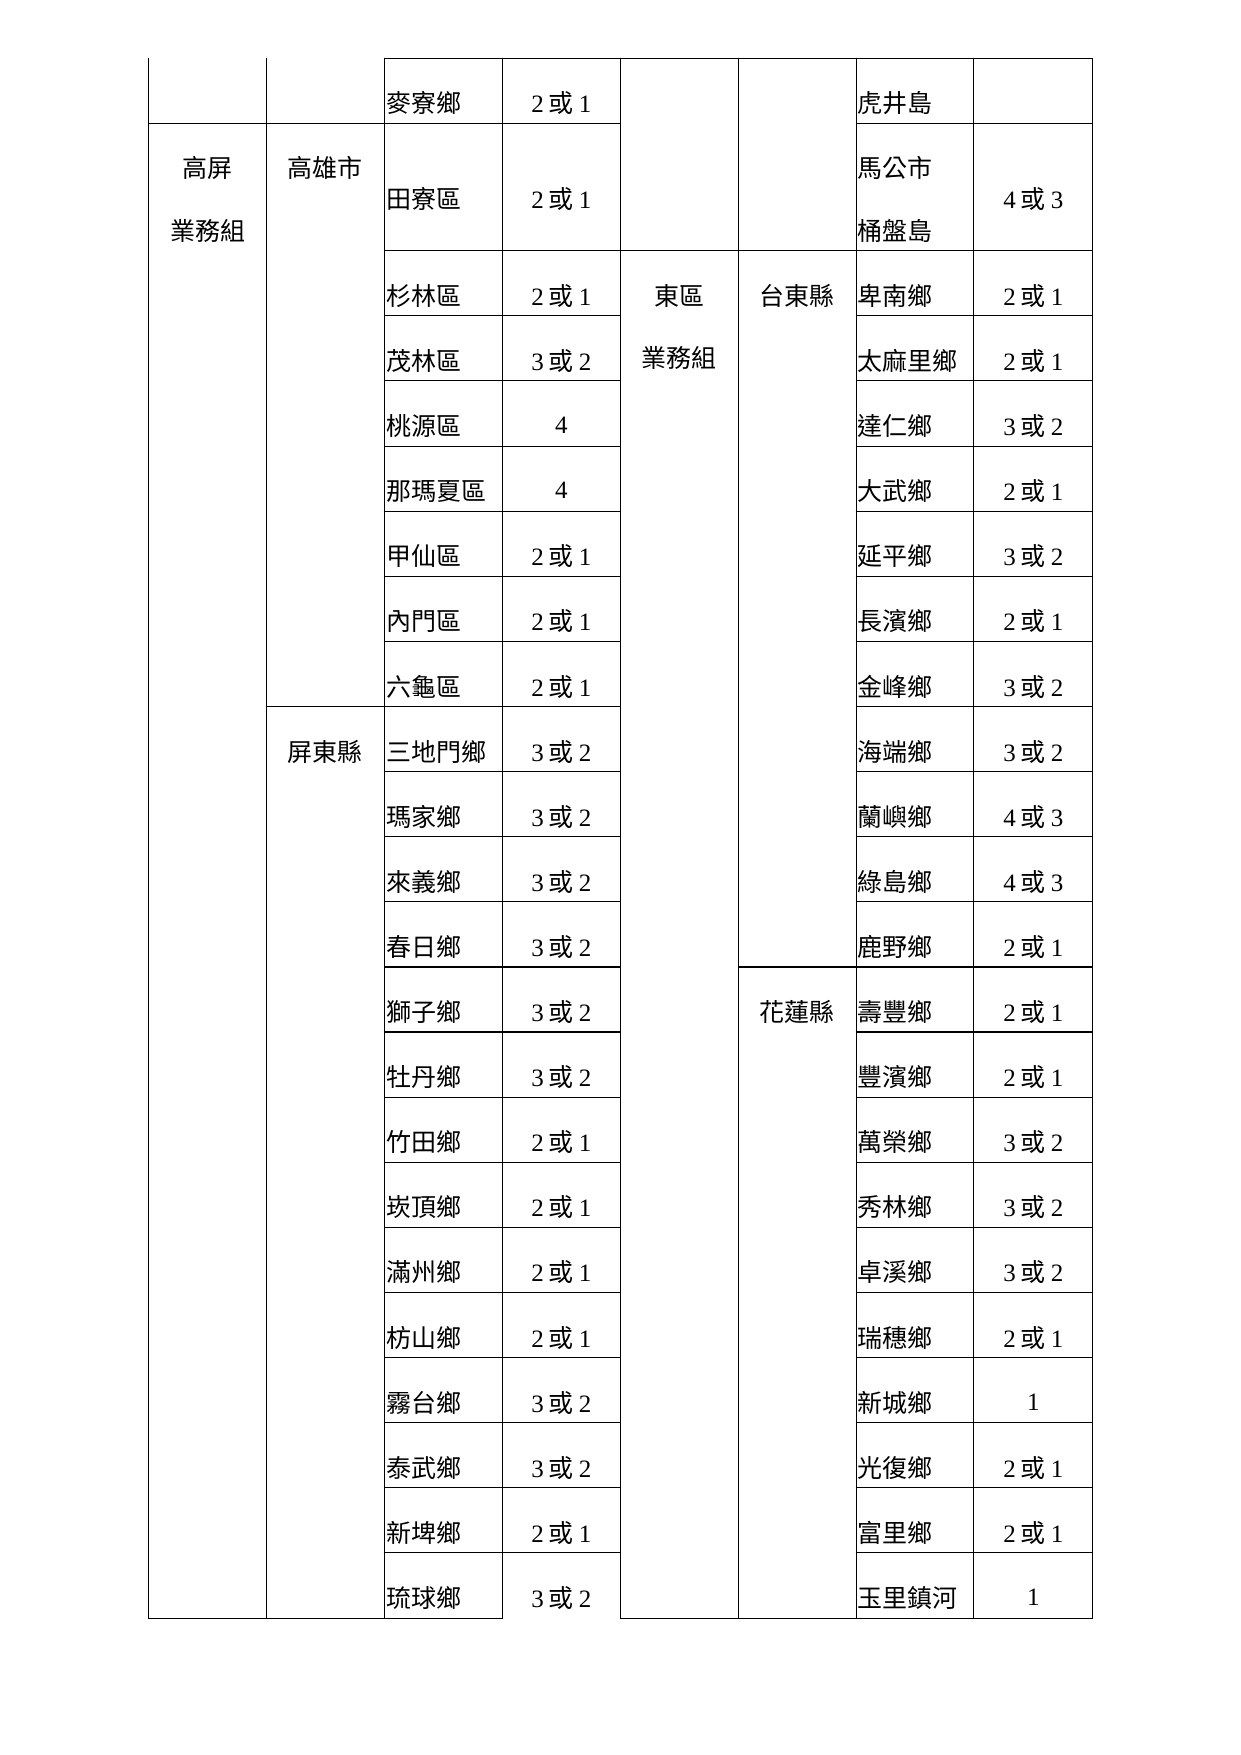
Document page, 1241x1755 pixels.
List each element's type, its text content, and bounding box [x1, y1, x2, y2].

table_cell 春日鄉 [385, 902, 502, 966]
table_cell 3或2 [974, 1098, 1092, 1162]
table_cell 豐濱鄉 [857, 1033, 973, 1097]
table_cell 金峰鄉 [857, 642, 973, 706]
table_cell 竹田鄉 [385, 1098, 502, 1162]
table_cell 2或1 [503, 1488, 620, 1552]
table_cell 虎井島 [857, 59, 973, 123]
table_cell 3或2 [974, 512, 1092, 576]
table_cell 來義鄉 [385, 837, 502, 901]
table_cell [621, 59, 738, 250]
table_cell 3或2 [974, 1228, 1092, 1292]
table_cell 茂林區 [385, 316, 502, 380]
table_cell [974, 59, 1092, 123]
table_cell 2或1 [503, 1293, 620, 1357]
table_cell 富里鄉 [857, 1488, 973, 1552]
table_cell 霧台鄉 [385, 1358, 502, 1422]
table_cell 枋山鄉 [385, 1293, 502, 1357]
table_cell 3或2 [974, 707, 1092, 771]
table_cell 2或1 [974, 316, 1092, 380]
table_cell 4 [503, 447, 620, 511]
table_cell 2或1 [503, 577, 620, 641]
table_cell 太麻里鄉 [857, 316, 973, 380]
table_cell 琉球鄉 [385, 1553, 502, 1617]
table_cell 3或2 [503, 1553, 620, 1617]
table_cell 光復鄉 [857, 1423, 973, 1487]
table_cell 1 [974, 1358, 1092, 1422]
table_cell 高屏 業務組 [149, 124, 266, 1617]
table_cell 2或1 [503, 124, 620, 250]
table_cell 三地門鄉 [385, 707, 502, 771]
table_cell 2或1 [974, 447, 1092, 511]
table_cell 滿州鄉 [385, 1228, 502, 1292]
table_cell 鹿野鄉 [857, 902, 973, 966]
table_cell 瑪家鄉 [385, 772, 502, 836]
table_cell 高雄市 [267, 124, 384, 706]
table_cell 3或2 [974, 1163, 1092, 1227]
table_cell 獅子鄉 [385, 968, 502, 1031]
table_cell 1 [974, 1553, 1092, 1617]
table_cell 六龜區 [385, 642, 502, 706]
table_cell 那瑪夏區 [385, 447, 502, 511]
table_cell 2或1 [974, 251, 1092, 315]
table_cell 2或1 [503, 1163, 620, 1227]
table_cell 海端鄉 [857, 707, 973, 771]
table_cell 3或2 [503, 1033, 620, 1097]
table_cell 綠島鄉 [857, 837, 973, 901]
table_cell 2或1 [974, 577, 1092, 641]
table_cell 3或2 [503, 707, 620, 771]
table_cell 玉里鎮河 [857, 1553, 973, 1617]
table_cell 4或3 [974, 772, 1092, 836]
table_cell 達仁鄉 [857, 381, 973, 446]
table_cell 田寮區 [385, 124, 502, 250]
table_cell 3或2 [503, 902, 620, 966]
table_cell 2或1 [503, 1228, 620, 1292]
table_cell 卓溪鄉 [857, 1228, 973, 1292]
table_cell 2或1 [503, 1098, 620, 1162]
table_cell 3或2 [503, 316, 620, 380]
table_cell 台東縣 [739, 251, 856, 966]
table_cell [149, 58, 266, 123]
table_cell 4或3 [974, 837, 1092, 901]
table_cell 2或1 [974, 1033, 1092, 1097]
table_cell 瑞穗鄉 [857, 1293, 973, 1357]
table_cell 泰武鄉 [385, 1423, 502, 1487]
table_cell 3或2 [503, 772, 620, 836]
table_cell [267, 58, 384, 123]
table_cell 2或1 [974, 968, 1092, 1031]
table_cell 3或2 [503, 837, 620, 901]
table_cell 4或3 [974, 124, 1092, 250]
table_cell 3或2 [503, 1423, 620, 1487]
table_cell 延平鄉 [857, 512, 973, 576]
table_cell 2或1 [974, 1423, 1092, 1487]
table_cell 3或2 [503, 1358, 620, 1422]
table_cell 新埤鄉 [385, 1488, 502, 1552]
table_cell 大武鄉 [857, 447, 973, 511]
table_cell 萬榮鄉 [857, 1098, 973, 1162]
table_cell 杉林區 [385, 251, 502, 315]
table_cell 2或1 [974, 902, 1092, 966]
table_cell 3或2 [974, 381, 1092, 446]
table_cell 屏東縣 [267, 707, 384, 1617]
table_cell 牡丹鄉 [385, 1033, 502, 1097]
table_cell 2或1 [503, 642, 620, 706]
table_cell [739, 59, 856, 250]
table_cell 2或1 [974, 1293, 1092, 1357]
table_cell 2或1 [974, 1488, 1092, 1552]
table_cell 東區 業務組 [621, 251, 738, 1617]
table_cell 3或2 [503, 968, 620, 1031]
table_cell 蘭嶼鄉 [857, 772, 973, 836]
table_cell 壽豐鄉 [857, 968, 973, 1031]
table_cell 長濱鄉 [857, 577, 973, 641]
table_cell 麥寮鄉 [385, 59, 502, 123]
table_cell 2或1 [503, 512, 620, 576]
table_cell 2或1 [503, 251, 620, 315]
table_cell 3或2 [974, 642, 1092, 706]
table_cell 內門區 [385, 577, 502, 641]
table_cell 崁頂鄉 [385, 1163, 502, 1227]
table_cell 甲仙區 [385, 512, 502, 576]
table_cell 秀林鄉 [857, 1163, 973, 1227]
table_cell 新城鄉 [857, 1358, 973, 1422]
table_cell 2或1 [503, 59, 620, 123]
table_cell 花蓮縣 [739, 968, 856, 1617]
table_cell 馬公市 桶盤島 [857, 124, 973, 250]
table_cell 4 [503, 381, 620, 446]
table_cell 桃源區 [385, 381, 502, 446]
table_cell 卑南鄉 [857, 251, 973, 315]
